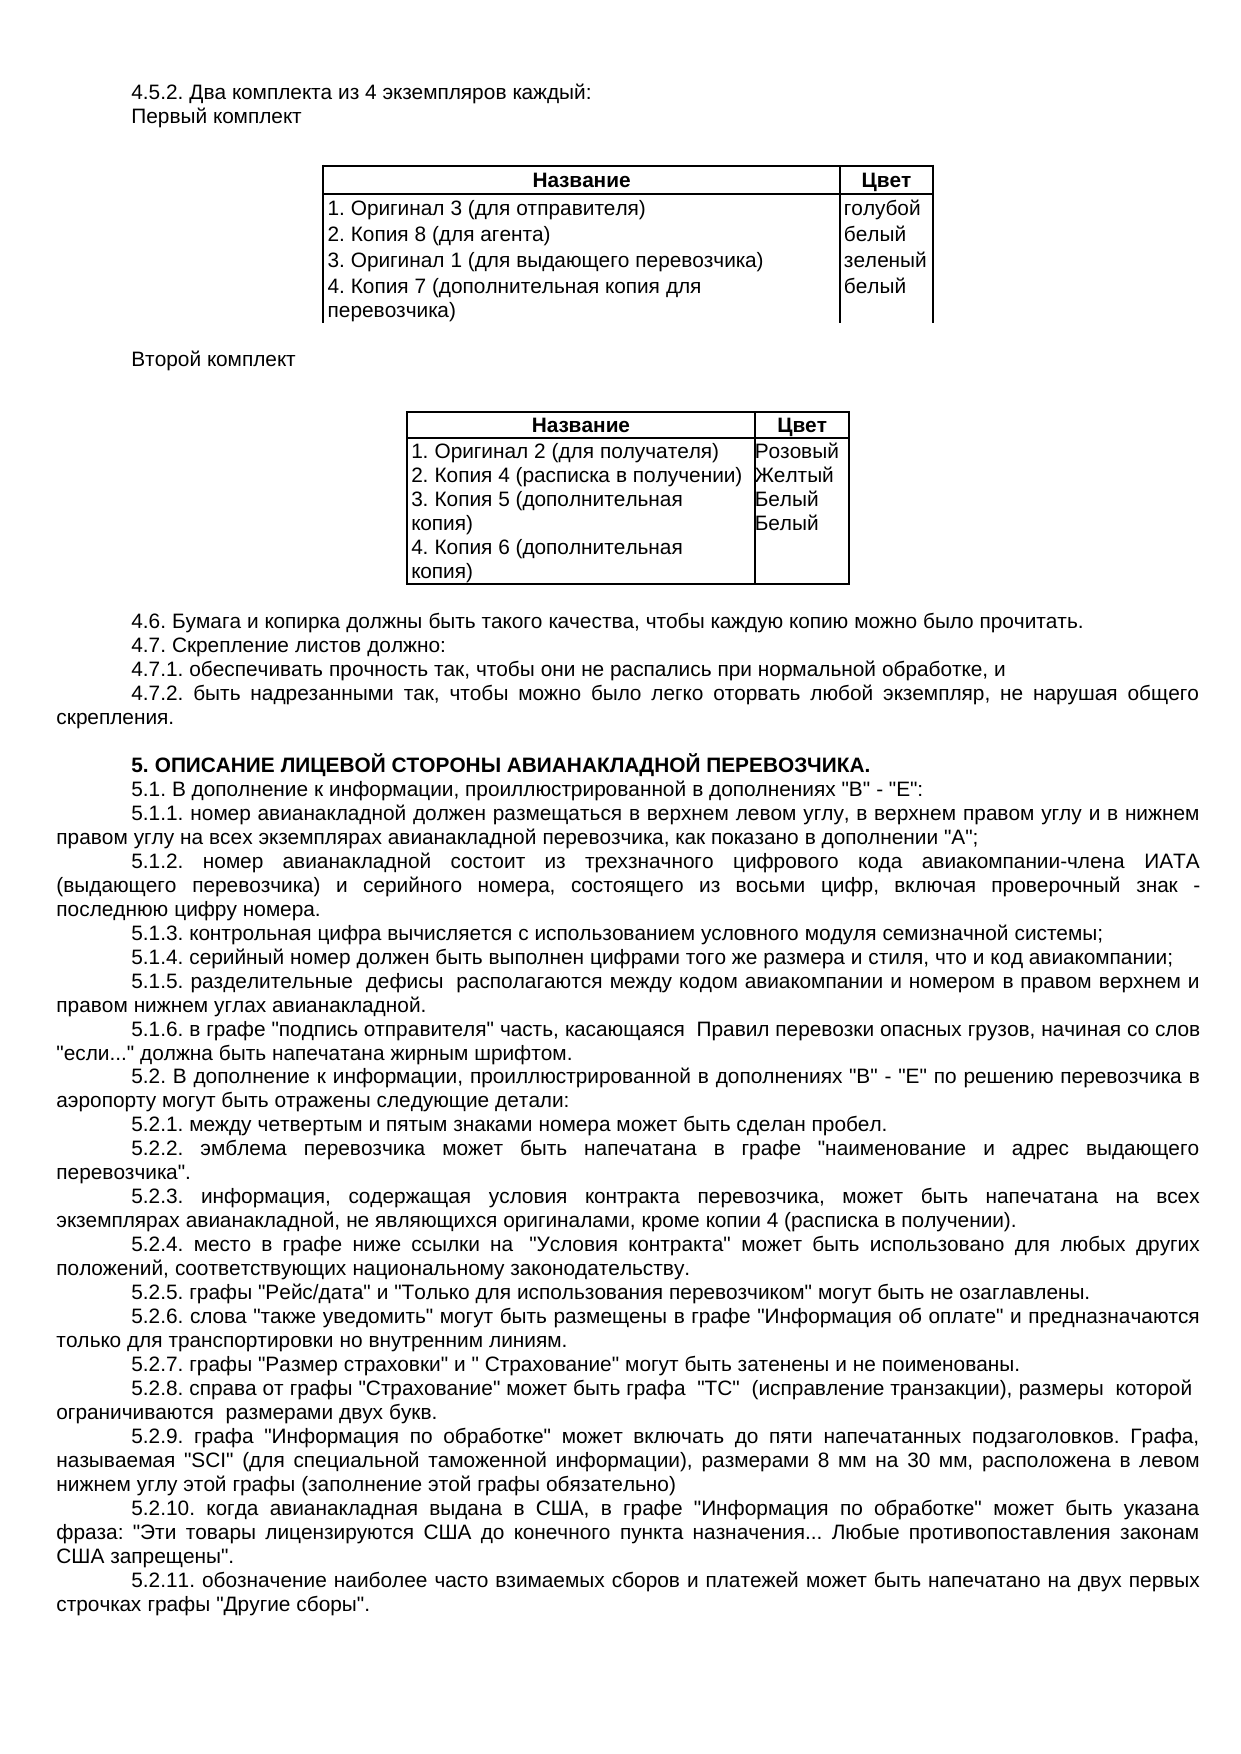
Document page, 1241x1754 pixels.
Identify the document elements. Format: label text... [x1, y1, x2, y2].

table_cell голубой [841, 195, 932, 221]
text Второй комплект [56, 347, 1200, 371]
table_header Название [408, 413, 754, 437]
table_cell Розовый Желтый Белый Белый [756, 439, 848, 583]
table_cell 1. Оригинал 3 (для отправителя) [324, 195, 839, 221]
table_cell 4. Копия 7 (дополнительная копия для перевозчика) [324, 273, 839, 323]
table_header Название [324, 167, 839, 193]
text 5.2. В дополнение к информации, проиллюстрированной в дополнениях "В" - "Е" по решению перевозчика в аэропорту могут быть отражены следующие детали: [56, 1064, 1200, 1112]
table_header Цвет [756, 413, 848, 437]
text 4.6. Бумага и копирка должны быть такого качества, чтобы каждую копию можно было прочитать. [56, 609, 1200, 633]
text 5.1.6. в графе "подпись отправителя" часть, касающаяся Правил перевозки опасных грузов, начиная со слов "если..." должна быть напечатана жирным шрифтом. [56, 1016, 1200, 1064]
text 5.2.7. графы "Размер страховки" и " Страхование" могут быть затенены и не поименованы. [56, 1352, 1200, 1376]
text 5.2.2. эмблема перевозчика может быть напечатана в графе "наименование и адрес выдающего перевозчика". [56, 1136, 1200, 1184]
text 5.2.4. место в графе ниже ссылки на "Условия контракта" может быть использовано для любых других положений, соответствующих национальному законодательству. [56, 1232, 1200, 1280]
text 5.2.11. обозначение наиболее часто взимаемых сборов и платежей может быть напечатано на двух первых строчках графы "Другие сборы". [56, 1567, 1200, 1615]
text 4.7. Скрепление листов должно: [56, 633, 1200, 657]
text 5.1.4. серийный номер должен быть выполнен цифрами того же размера и стиля, что и код авиакомпании; [56, 944, 1200, 968]
text 5.2.8. справа от графы "Страхование" может быть графа "ТС" (исправление транзакции), размеры которой ограничиваются размерами двух букв. [56, 1376, 1200, 1424]
text 5.2.3. информация, содержащая условия контракта перевозчика, может быть напечатана на всех экземплярах авианакладной, не являющихся оригиналами, кроме копии 4 (расписка в получении). [56, 1184, 1200, 1232]
text 5.1.5. разделительные дефисы располагаются между кодом авиакомпании и номером в правом верхнем и правом нижнем углах авианакладной. [56, 968, 1200, 1016]
table_header Цвет [841, 167, 932, 193]
table_cell белый [841, 273, 932, 323]
text 5.1.3. контрольная цифра вычисляется с использованием условного модуля семизначной системы; [56, 921, 1200, 944]
text 5.2.10. когда авианакладная выдана в США, в графе "Информация по обработке" может быть указана фраза: "Эти товары лицензируются США до конечного пункта назначения... Любые противопоставления законам США запрещены". [56, 1496, 1200, 1567]
text 5.2.1. между четвертым и пятым знаками номера может быть сделан пробел. [56, 1112, 1200, 1136]
text 5.2.6. слова "также уведомить" могут быть размещены в графе "Информация об оплате" и предназначаются только для транспортировки но внутренним линиям. [56, 1304, 1200, 1352]
text 5.2.5. графы "Рейс/дата" и "Только для использования перевозчиком" могут быть не озаглавлены. [56, 1280, 1200, 1304]
table_cell зеленый [841, 247, 932, 273]
text 5.1. В дополнение к информации, проиллюстрированной в дополнениях "В" - "Е": [56, 777, 1200, 801]
text Первый комплект [56, 104, 1200, 128]
text 4.7.1. обеспечивать прочность так, чтобы они не распались при нормальной обработке, и [56, 657, 1200, 681]
table_cell 2. Копия 8 (для агента) [324, 221, 839, 247]
table_cell 1. Оригинал 2 (для получателя) 2. Копия 4 (расписка в получении) 3. Копия 5 (дополнительная копия) 4. Копия 6 (дополнительная копия) [408, 439, 754, 583]
text 5. ОПИСАНИЕ ЛИЦЕВОЙ СТОРОНЫ АВИАНАКЛАДНОЙ ПЕРЕВОЗЧИКА. [56, 753, 1200, 777]
text 4.7.2. быть надрезанными так, чтобы можно было легко оторвать любой экземпляр, не нарушая общего скрепления. [56, 681, 1200, 729]
text 4.5.2. Два комплекта из 4 экземпляров каждый: [56, 80, 1200, 104]
table_cell белый [841, 221, 932, 247]
text 5.2.9. графа "Информация по обработке" может включать до пяти напечатанных подзаголовков. Графа, называемая "SCI" (для специальной таможенной информации), размерами 8 мм на 30 мм, расположена в левом нижнем углу этой графы (заполнение этой графы обязательно) [56, 1424, 1200, 1496]
text 5.1.2. номер авианакладной состоит из трехзначного цифрового кода авиакомпании-члена ИАТА (выдающего перевозчика) и серийного номера, состоящего из восьми цифр, включая проверочный знак - последнюю цифру номера. [56, 849, 1200, 921]
text 5.1.1. номер авианакладной должен размещаться в верхнем левом углу, в верхнем правом углу и в нижнем правом углу на всех экземплярах авианакладной перевозчика, как показано в дополнении "А"; [56, 801, 1200, 849]
table_cell 3. Оригинал 1 (для выдающего перевозчика) [324, 247, 839, 273]
